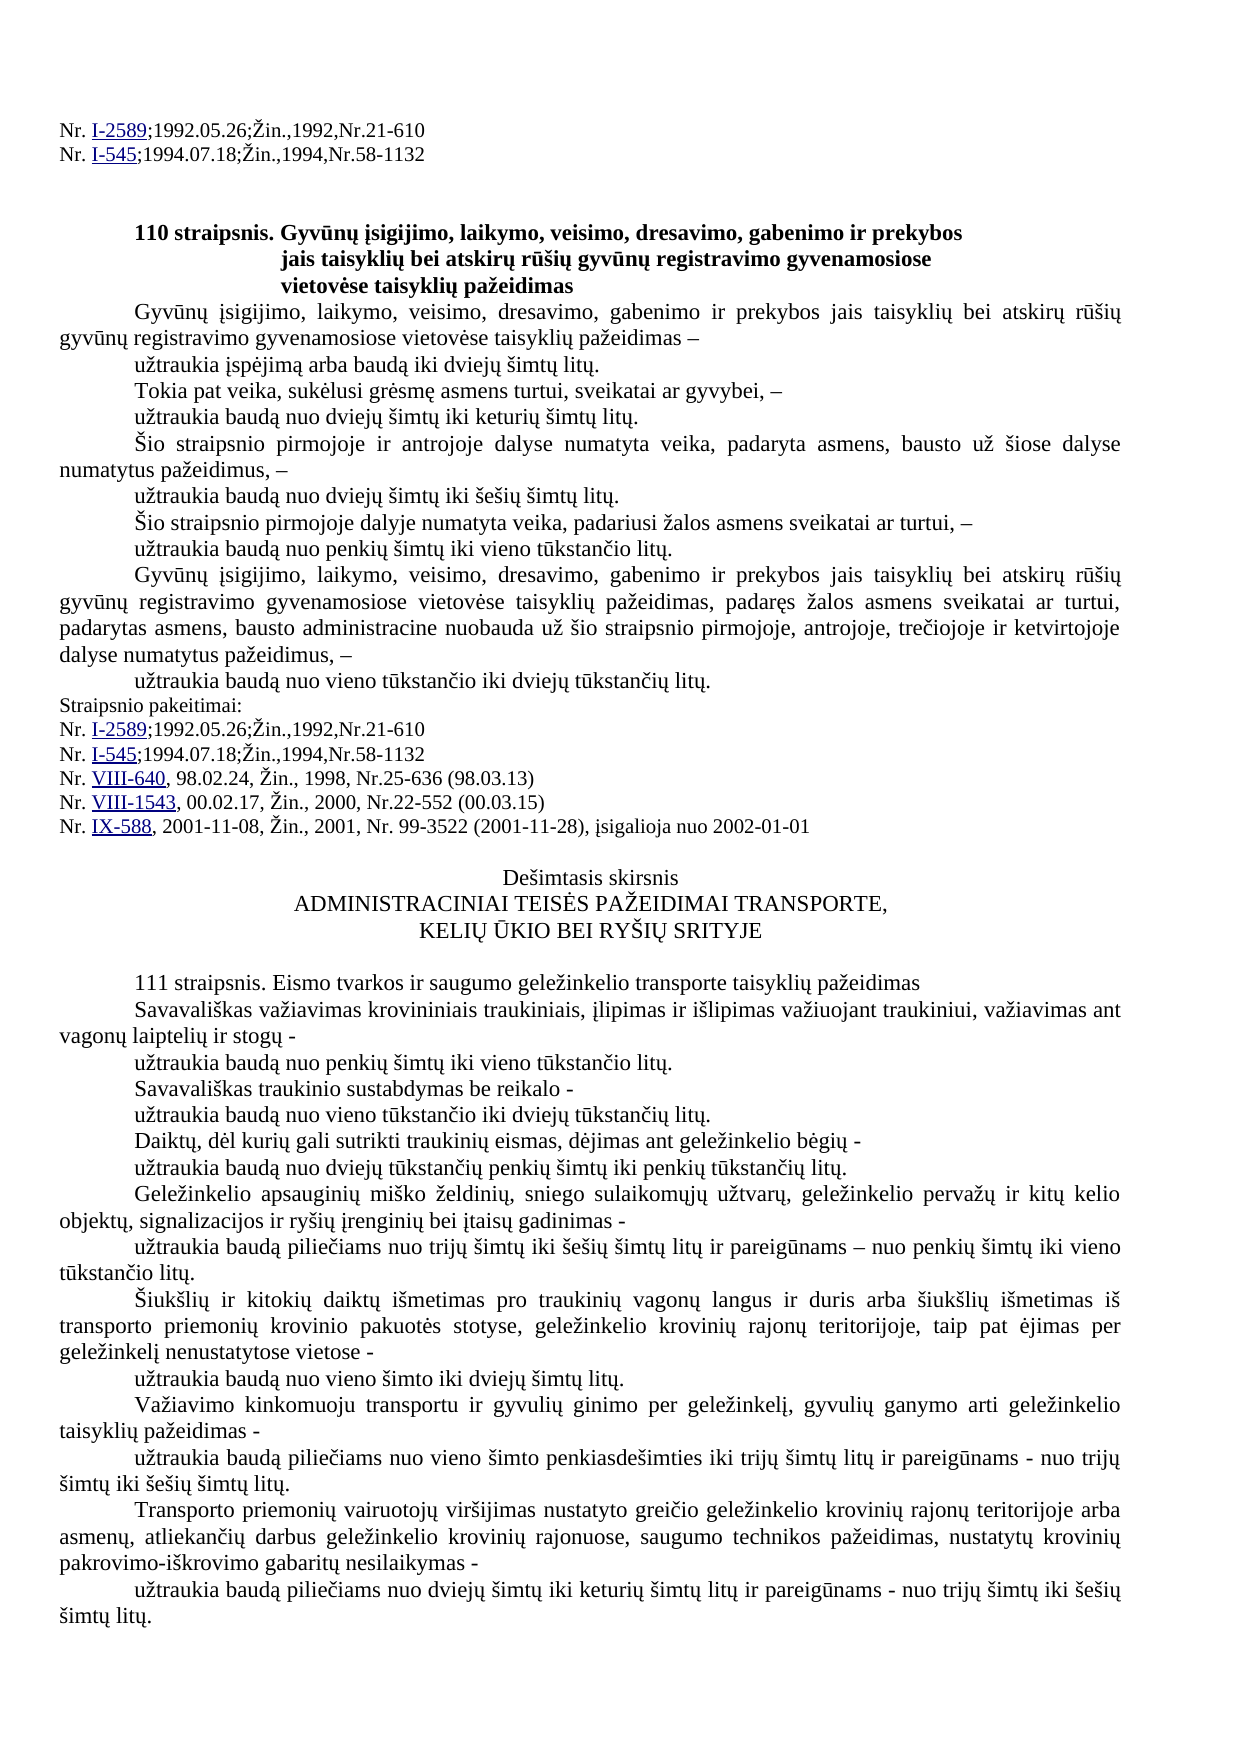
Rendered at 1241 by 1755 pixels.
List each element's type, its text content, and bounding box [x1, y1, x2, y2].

text užtraukia baudą nuo vieno tūkstančio iki dviejų tūkstančių litų. [59, 1101, 1122, 1128]
text užtraukia baudą nuo vieno tūkstančio iki dviejų tūkstančių litų. [59, 667, 1122, 693]
text ADMINISTRACINIAI TEISĖS PAŽEIDIMAI TRANSPORTE, [59, 890, 1122, 917]
text Savavališkas važiavimas krovininiais traukiniais, įlipimas ir išlipimas važiuojant traukiniui, važiavimas ant vagonų laiptelių ir stogų - [59, 996, 1122, 1048]
text Daiktų, dėl kurių gali sutrikti traukinių eismas, dėjimas ant geležinkelio bėgių - [59, 1128, 1122, 1154]
text Nr. IX-588, 2001-11-08, Žin., 2001, Nr. 99-3522 (2001-11-28), įsigalioja nuo 2002-01-01 [59, 814, 1122, 838]
text Važiavimo kinkomuoju transportu ir gyvulių ginimo per geležinkelį, gyvulių ganymo arti geležinkelio taisyklių pažeidimas - [59, 1391, 1122, 1444]
text užtraukia baudą nuo penkių šimtų iki vieno tūkstančio litų. [59, 1048, 1122, 1075]
text Gyvūnų įsigijimo, laikymo, veisimo, dresavimo, gabenimo ir prekybos jais taisyklių bei atskirų rūšių gyvūnų registravimo gyvenamosiose vietovėse taisyklių pažeidimas, padaręs žalos asmens sveikatai ar turtui, padarytas asmens, bausto administracine nuobauda už šio straipsnio pirmojoje, antrojoje, trečiojoje ir ketvirtojoje dalyse numatytus pažeidimus, – [59, 562, 1122, 667]
text Straipsnio pakeitimai: [59, 693, 1122, 717]
text Šio straipsnio pirmojoje ir antrojoje dalyse numatyta veika, padaryta asmens, bausto už šiose dalyse numatytus pažeidimus, – [59, 430, 1122, 482]
text užtraukia baudą piliečiams nuo trijų šimtų iki šešių šimtų litų ir pareigūnams – nuo penkių šimtų iki vieno tūkstančio litų. [59, 1233, 1122, 1286]
text jais taisyklių bei atskirų rūšių gyvūnų registravimo gyvenamosiose [281, 245, 1122, 272]
text Šiukšlių ir kitokių daiktų išmetimas pro traukinių vagonų langus ir duris arba šiukšlių išmetimas iš transporto priemonių krovinio pakuotės stotyse, geležinkelio krovinių rajonų teritorijoje, taip pat ėjimas per geležinkelį nenustatytose vietose - [59, 1286, 1122, 1365]
text Tokia pat veika, sukėlusi grėsmę asmens turtui, sveikatai ar gyvybei, – [59, 377, 1122, 403]
text Nr. VIII-640, 98.02.24, Žin., 1998, Nr.25-636 (98.03.13) [59, 766, 1122, 789]
text Dešimtasis skirsnis [59, 864, 1122, 890]
text Savavališkas traukinio sustabdymas be reikalo - [59, 1075, 1122, 1101]
text Nr. I-2589;1992.05.26;Žin.,1992,Nr.21-610 [59, 717, 1122, 741]
text užtraukia baudą nuo dviejų tūkstančių penkių šimtų iki penkių tūkstančių litų. [59, 1154, 1122, 1180]
text 111 straipsnis. Eismo tvarkos ir saugumo geležinkelio transporte taisyklių pažeidimas [134, 969, 1122, 996]
text vietovėse taisyklių pažeidimas [281, 272, 1122, 298]
text Nr. VIII-1543, 00.02.17, Žin., 2000, Nr.22-552 (00.03.15) [59, 789, 1122, 814]
text užtraukia įspėjimą arba baudą iki dviejų šimtų litų. [59, 351, 1122, 377]
text užtraukia baudą nuo dviejų šimtų iki keturių šimtų litų. [59, 403, 1122, 430]
text užtraukia baudą nuo dviejų šimtų iki šešių šimtų litų. [59, 482, 1122, 509]
text Gyvūnų įsigijimo, laikymo, veisimo, dresavimo, gabenimo ir prekybos jais taisyklių bei atskirų rūšių gyvūnų registravimo gyvenamosiose vietovėse taisyklių pažeidimas – [59, 298, 1122, 351]
text užtraukia baudą piliečiams nuo vieno šimto penkiasdešimties iki trijų šimtų litų ir pareigūnams - nuo trijų šimtų iki šešių šimtų litų. [59, 1444, 1122, 1497]
text užtraukia baudą nuo vieno šimto iki dviejų šimtų litų. [59, 1365, 1122, 1391]
text Nr. I-545;1994.07.18;Žin.,1994,Nr.58-1132 [59, 142, 1122, 166]
text Geležinkelio apsauginių miško želdinių, sniego sulaikomųjų užtvarų, geležinkelio pervažų ir kitų kelio objektų, signalizacijos ir ryšių įrenginių bei įtaisų gadinimas - [59, 1180, 1122, 1233]
text KELIŲ ŪKIO BEI RYŠIŲ SRITYJE [59, 917, 1122, 943]
text Nr. I-545;1994.07.18;Žin.,1994,Nr.58-1132 [59, 741, 1122, 766]
text užtraukia baudą nuo penkių šimtų iki vieno tūkstančio litų. [59, 535, 1122, 562]
text 110 straipsnis. Gyvūnų įsigijimo, laikymo, veisimo, dresavimo, gabenimo ir prekybos [134, 219, 1122, 245]
text Transporto priemonių vairuotojų viršijimas nustatyto greičio geležinkelio krovinių rajonų teritorijoje arba asmenų, atliekančių darbus geležinkelio krovinių rajonuose, saugumo technikos pažeidimas, nustatytų krovinių pakrovimo-iškrovimo gabaritų nesilaikymas - [59, 1497, 1122, 1576]
text užtraukia baudą piliečiams nuo dviejų šimtų iki keturių šimtų litų ir pareigūnams - nuo trijų šimtų iki šešių šimtų litų. [59, 1576, 1122, 1628]
text Šio straipsnio pirmojoje dalyje numatyta veika, padariusi žalos asmens sveikatai ar turtui, – [59, 509, 1122, 535]
text Nr. I-2589;1992.05.26;Žin.,1992,Nr.21-610 [59, 118, 1122, 142]
